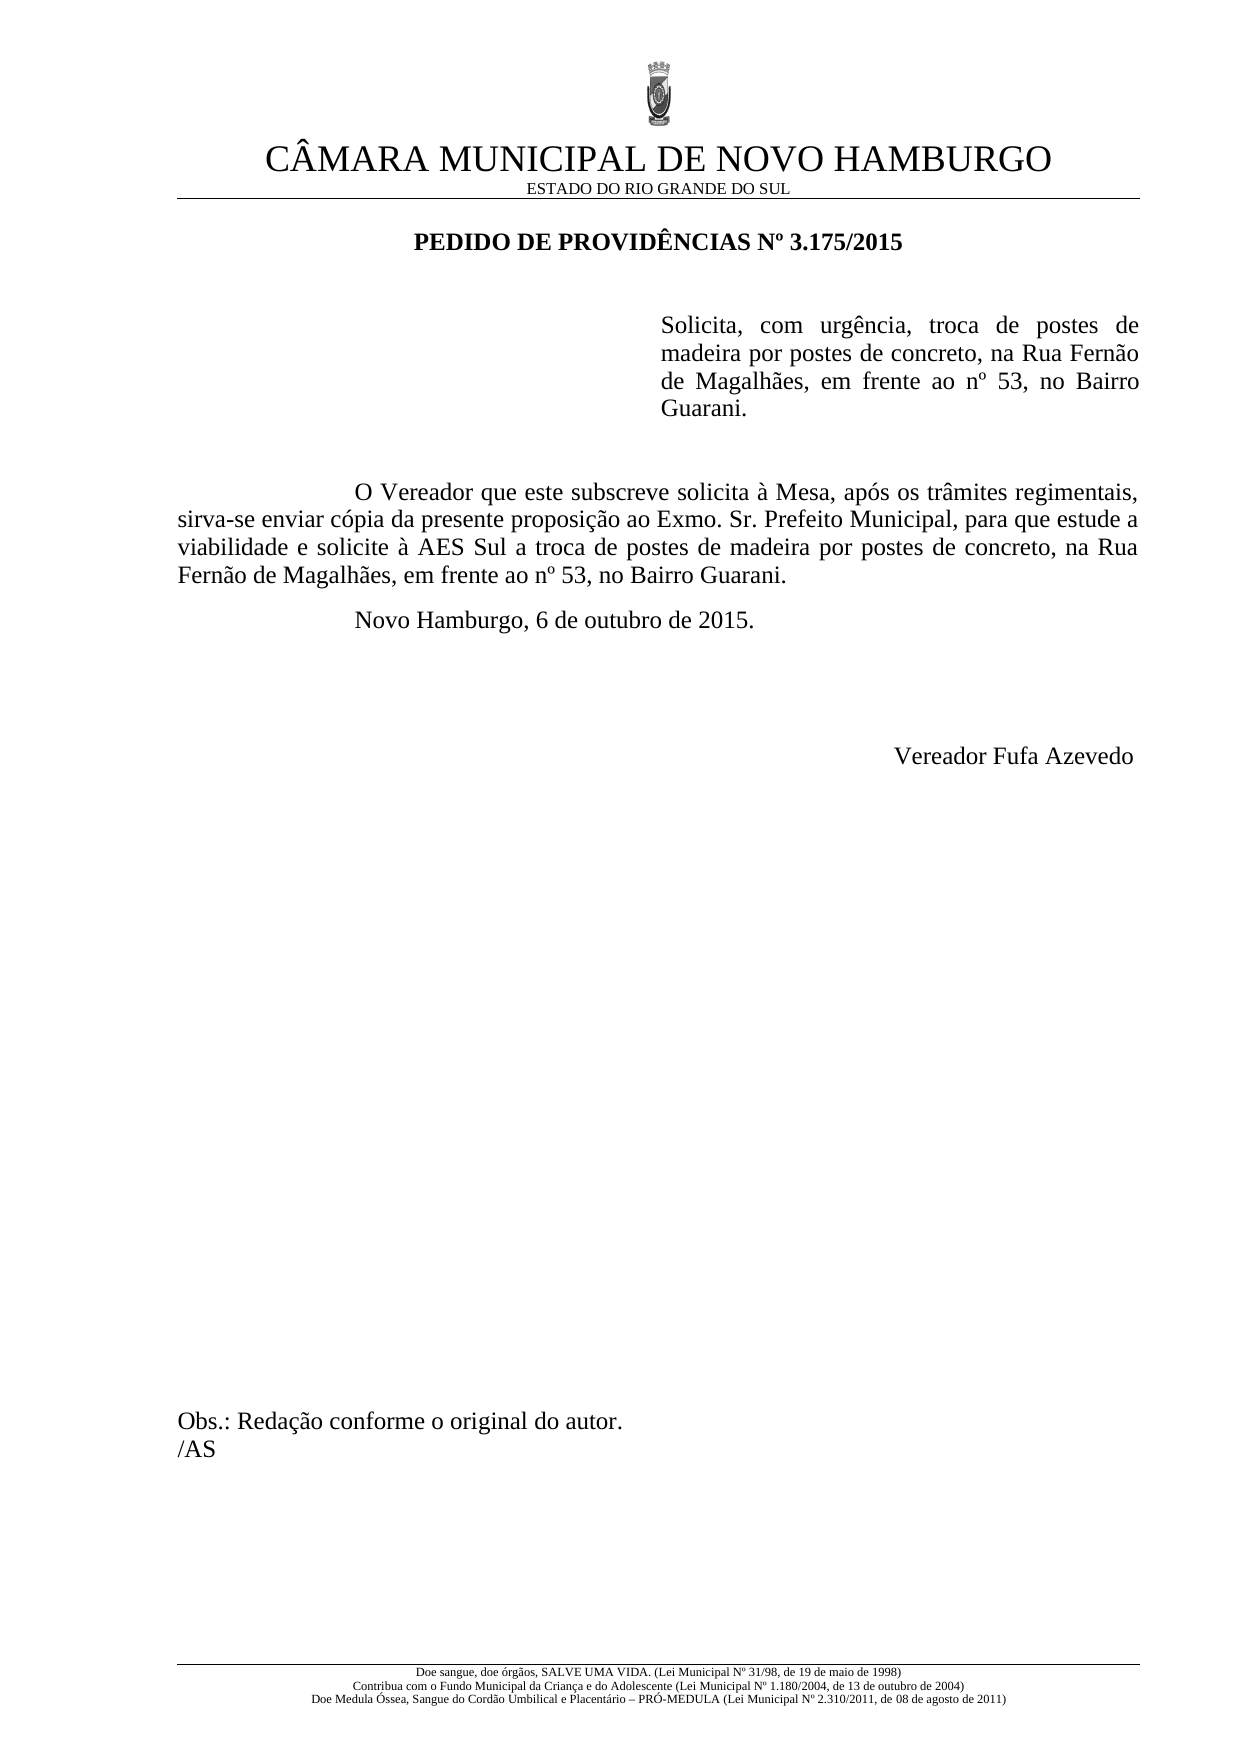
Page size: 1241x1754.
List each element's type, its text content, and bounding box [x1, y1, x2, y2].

text Solicita, com urgência, troca de postes de madeira por postes de concreto, na Rua Fernão de Magalhães, em frente ao nº 53, no Bairro Guarani. [661, 311, 1140, 422]
text Obs.: Redação conforme o original do autor. [177, 1407, 1140, 1435]
text O Vereador que este subscreve solicita à Mesa, após os trâmites regimentais, sirva-se enviar cópia da presente proposição ao Exmo. Sr. Prefeito Municipal, para que estude a viabilidade e solicite à AES Sul a troca de postes de madeira por postes de concreto, na Rua Fernão de Magalhães, em frente ao nº 53, no Bairro Guarani. [177, 478, 1140, 588]
text PEDIDO DE PROVIDÊNCIAS Nº 3.175/2015 [177, 228, 1140, 256]
text Novo Hamburgo, 6 de outubro de 2015. [177, 606, 1140, 634]
text Vereador Fufa Azevedo [650, 742, 1140, 770]
text /AS [177, 1435, 1140, 1463]
